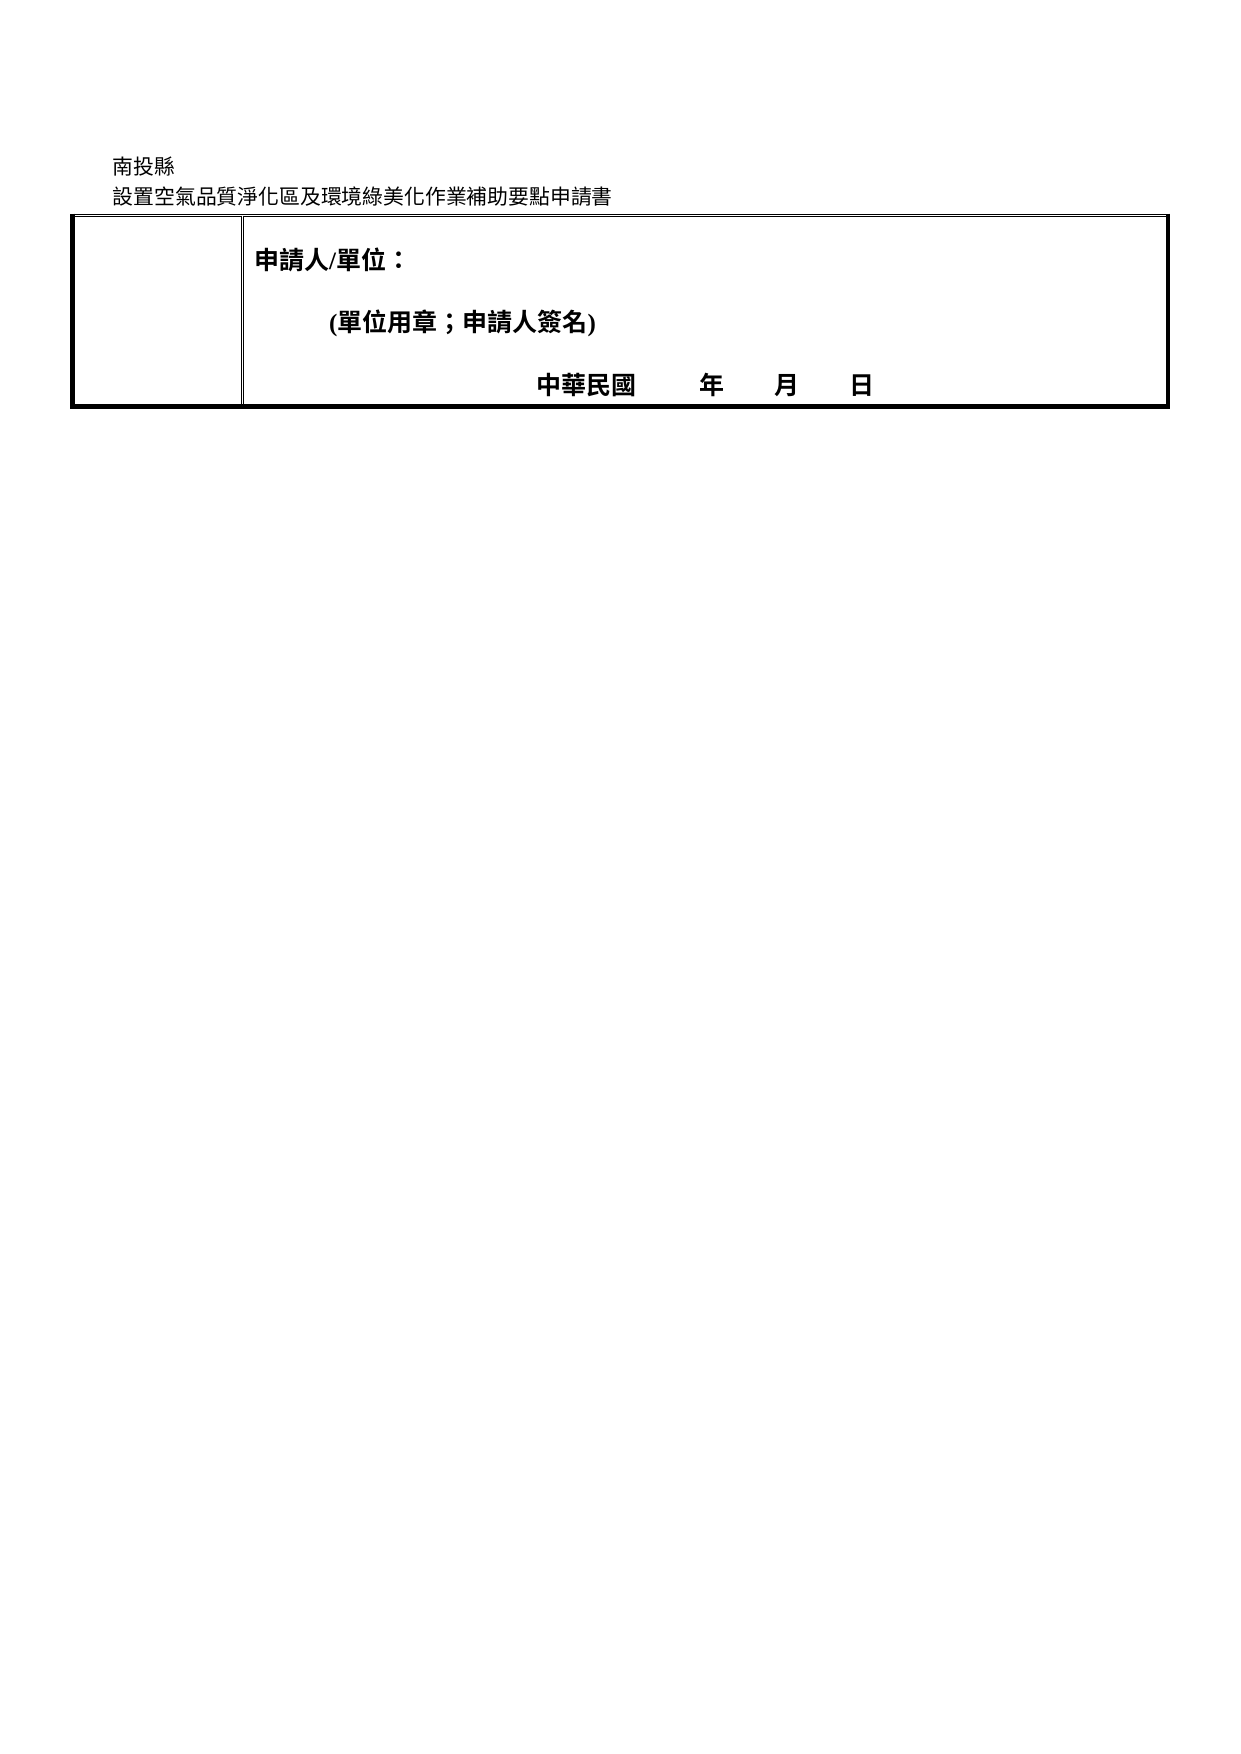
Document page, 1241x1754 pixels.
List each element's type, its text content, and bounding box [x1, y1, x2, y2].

table_cell [75, 217, 241, 404]
table_cell 申請人/單位： (單位用章；申請人簽名) 中華民國 年 月 日 [244, 217, 1166, 404]
